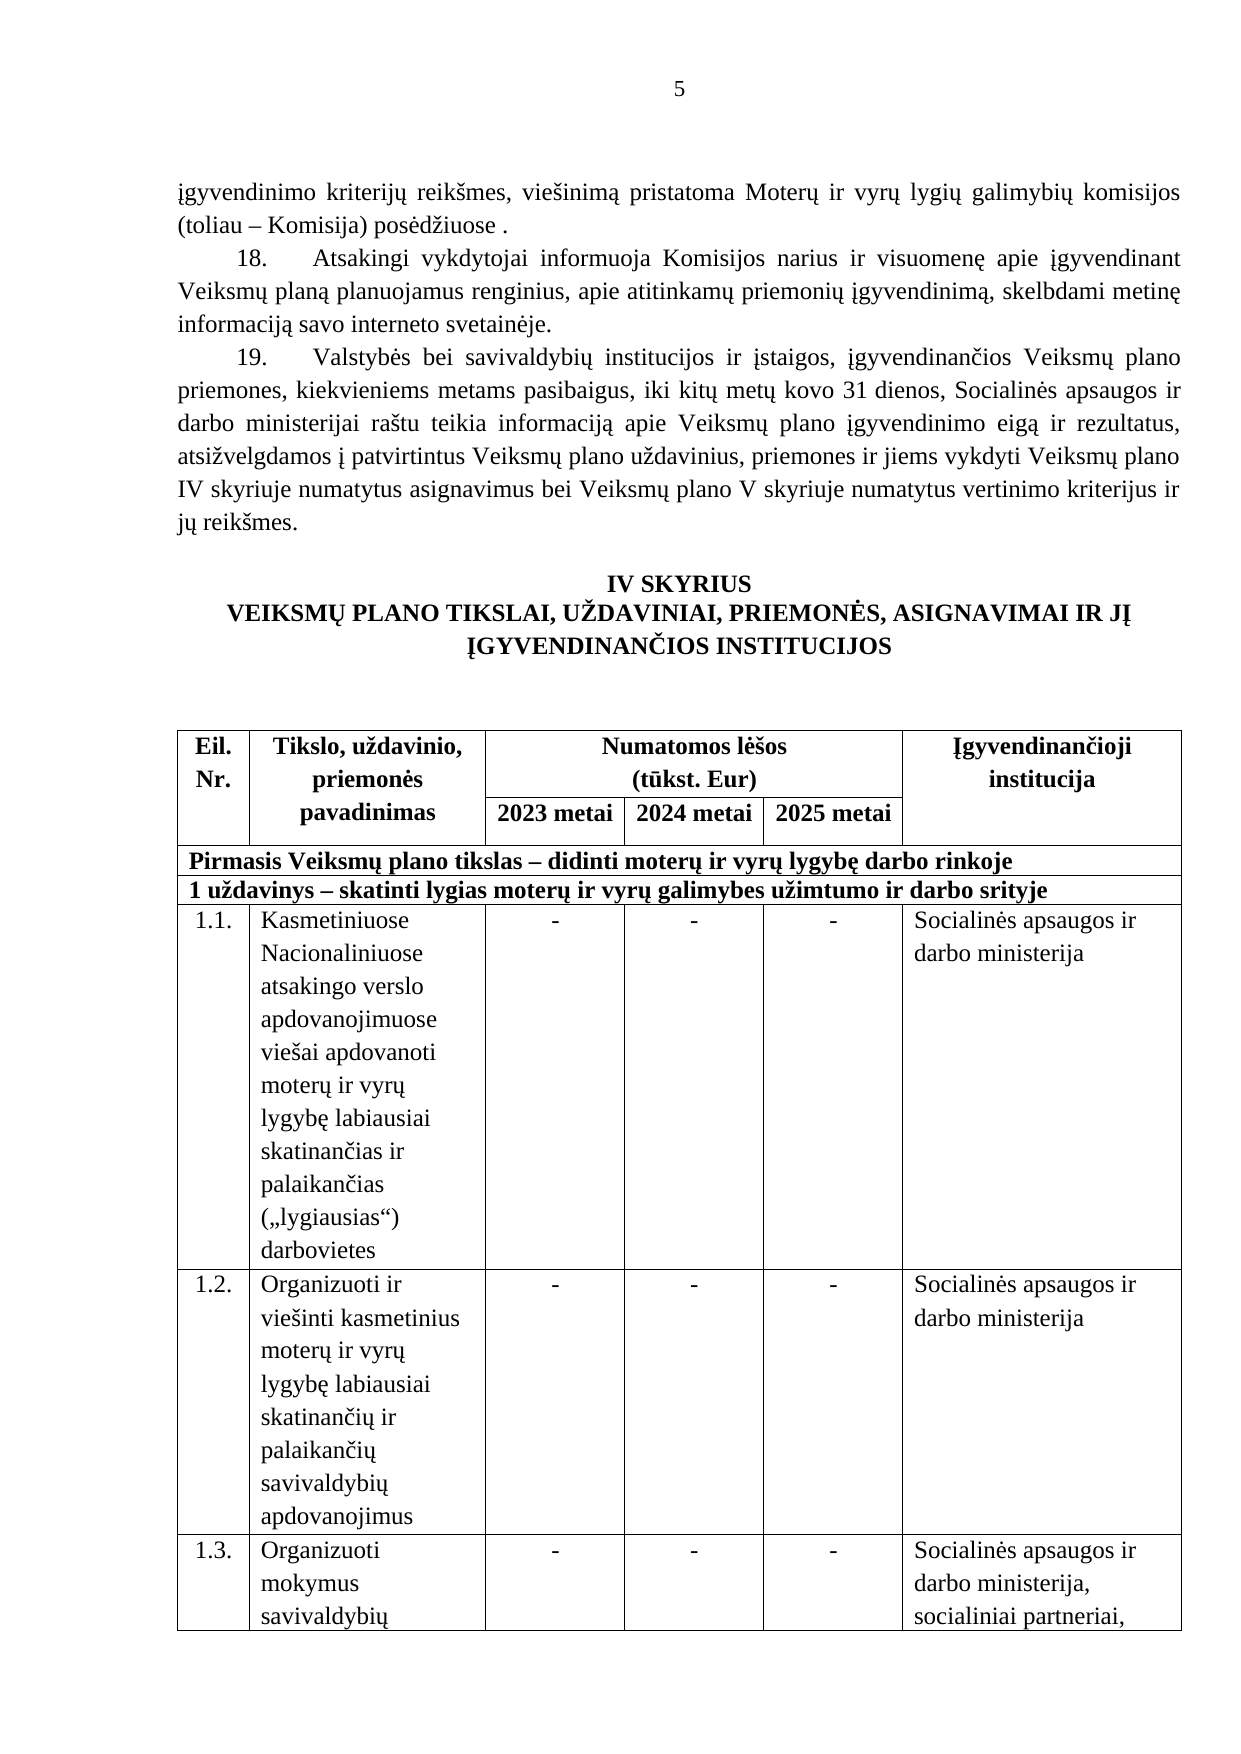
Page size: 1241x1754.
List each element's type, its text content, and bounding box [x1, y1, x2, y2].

table_cell 2024 metai [625, 798, 763, 845]
table_cell - [486, 1270, 624, 1534]
text 18. Atsakingi vykdytojai informuoja Komisijos narius ir visuomenę apie įgyvendinant Veiksmų planą planuojamus renginius, apie atitinkamų priemonių įgyvendinimą, skelbdami metinę informaciją savo interneto svetainėje. [177, 243, 1181, 338]
table_cell Organizuoti ir viešinti kasmetinius moterų ir vyrų lygybę labiausiai skatinančių ir palaikančių savivaldybių apdovanojimus [250, 1270, 485, 1534]
text 19. Valstybės bei savivaldybių institucijos ir įstaigos, įgyvendinančios Veiksmų plano priemones, kiekvieniems metams pasibaigus, iki kitų metų kovo 31 dienos, Socialinės apsaugos ir darbo ministerijai raštu teikia informaciją apie Veiksmų plano įgyvendinimo eigą ir rezultatus, atsižvelgdamos į patvirtintus Veiksmų plano uždavinius, priemones ir jiems vykdyti Veiksmų plano IV skyriuje numatytus asignavimus bei Veiksmų plano V skyriuje numatytus vertinimo kriterijus ir jų reikšmes. [177, 342, 1181, 536]
table_cell - [486, 905, 624, 1268]
table_cell - [764, 1270, 902, 1534]
table_cell Pirmasis Veiksmų plano tikslas – didinti moterų ir vyrų lygybę darbo rinkoje [178, 846, 1181, 874]
table_cell - [625, 905, 763, 1268]
table_cell - [764, 905, 902, 1268]
table_cell 1.1. [178, 905, 249, 1268]
table_cell - [486, 1535, 624, 1629]
table_cell 1 uždavinys – skatinti lygias moterų ir vyrų galimybes užimtumo ir darbo srityje [178, 876, 1181, 904]
table_cell 1.3. [178, 1535, 249, 1629]
table_header Įgyvendinančioji institucija [903, 731, 1181, 845]
text VEIKSMŲ PLANO TIKSLAI, UŽDAVINIAI, PRIEMONĖS, ASIGNAVIMAI IR JĮ ĮGYVENDINANČIOS INSTITUCIJOS [177, 598, 1181, 660]
table_cell Kasmetiniuose Nacionaliniuose atsakingo verslo apdovanojimuose viešai apdovanoti moterų ir vyrų lygybę labiausiai skatinančias ir palaikančias („lygiausias“) darbovietes [250, 905, 485, 1268]
table_header Eil. Nr. [178, 731, 249, 845]
text įgyvendinimo kriterijų reikšmes, viešinimą pristatoma Moterų ir vyrų lygių galimybių komisijos (toliau – Komisija) posėdžiuose . [177, 177, 1181, 239]
table_cell Socialinės apsaugos ir darbo ministerija [903, 905, 1181, 1268]
table_cell Socialinės apsaugos ir darbo ministerija [903, 1270, 1181, 1534]
table_header Numatomos lėšos (tūkst. Eur) [486, 731, 902, 797]
table_cell 2025 metai [764, 798, 902, 845]
table_header Tikslo, uždavinio, priemonės pavadinimas [250, 731, 485, 845]
table_cell - [764, 1535, 902, 1629]
table_cell 2023 metai [486, 798, 624, 845]
table_cell - [625, 1270, 763, 1534]
table_cell 1.2. [178, 1270, 249, 1534]
text IV SKYRIUS [177, 569, 1181, 598]
table_cell - [625, 1535, 763, 1629]
